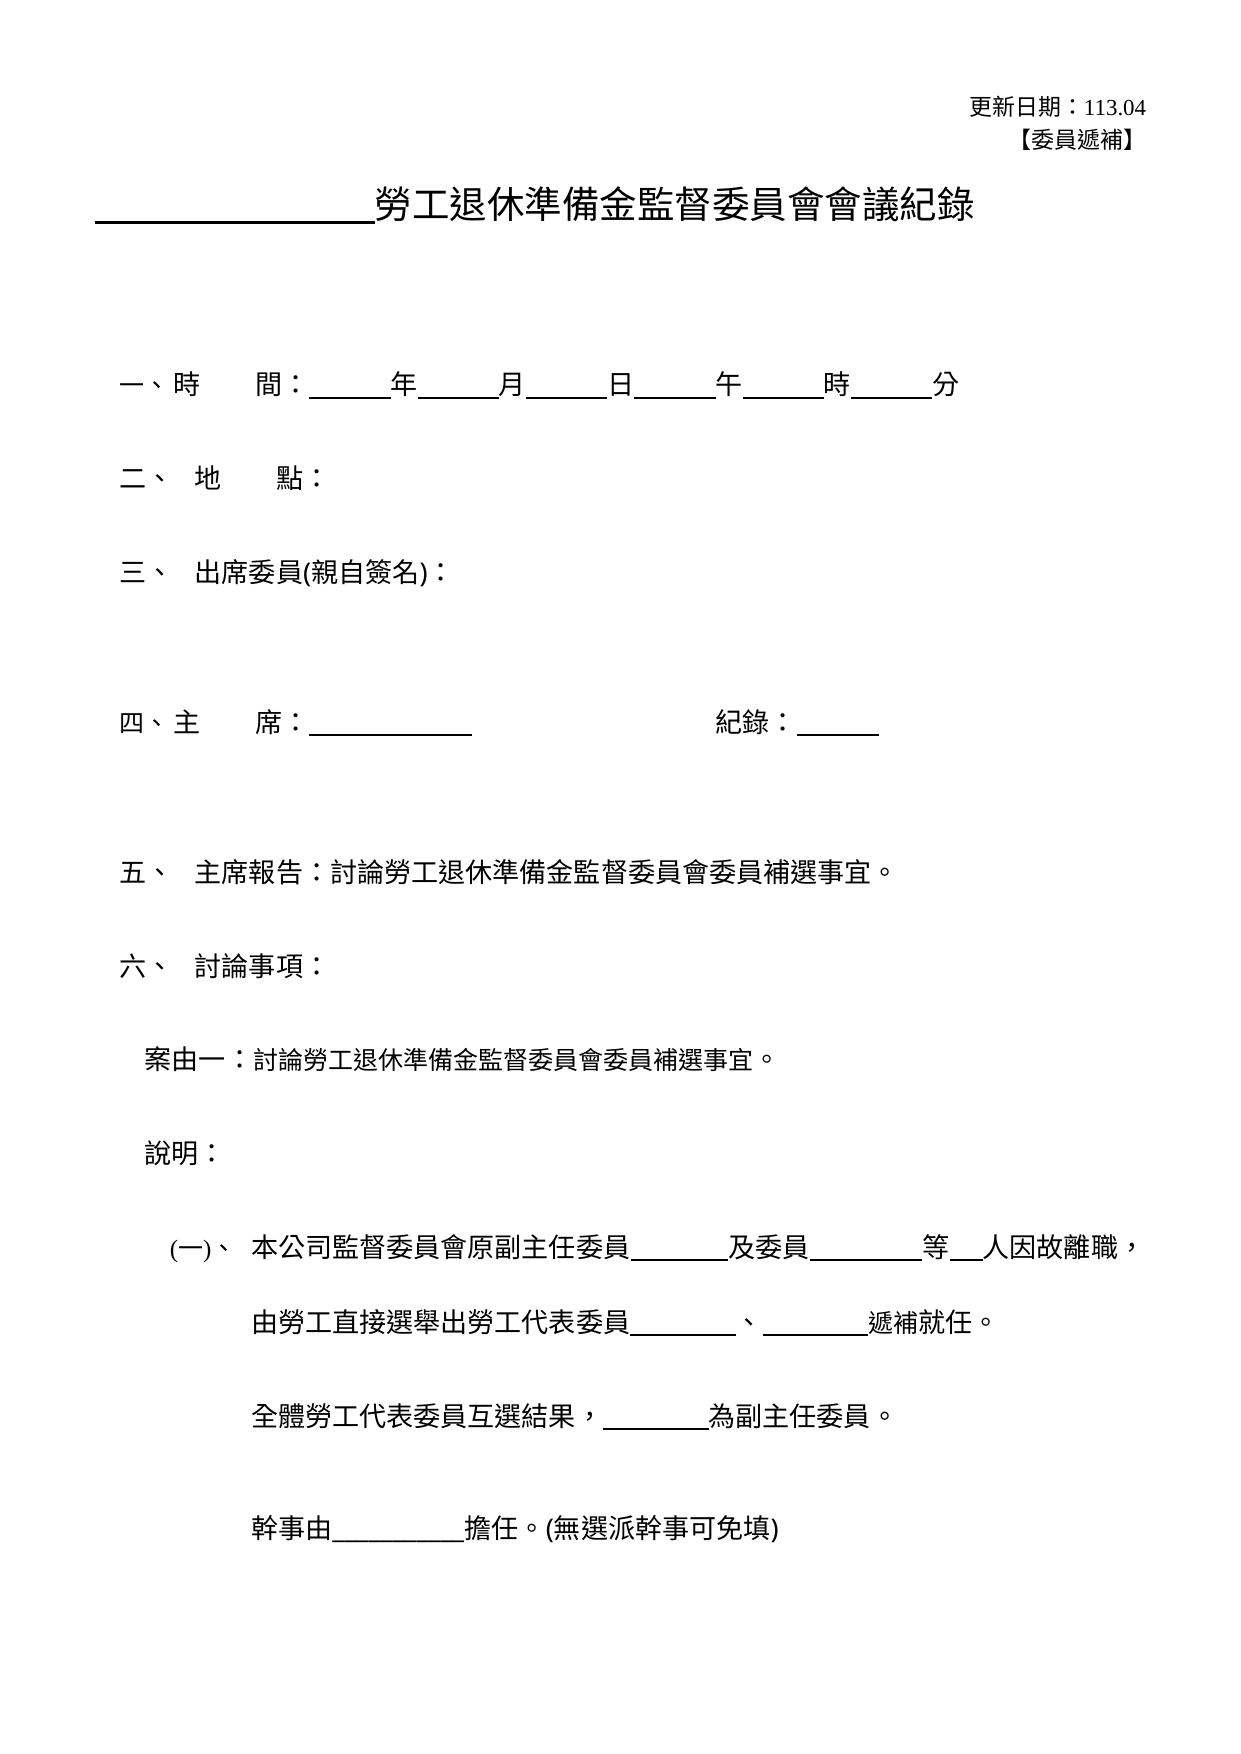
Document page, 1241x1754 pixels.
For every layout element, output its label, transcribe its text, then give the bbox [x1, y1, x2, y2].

list 本公司監督委員會原副主任委員 及委員 等 人因故離職，由勞工直接選舉出勞工代表委員 、 遞補就任。 [169, 1208, 1146, 1358]
text 說明： [144, 1114, 1146, 1189]
list 主席報告：討論勞工退休準備金監督委員會委員補選事宜。 [119, 833, 1146, 908]
list 討論事項： [119, 927, 1146, 1002]
list 主 席： 紀錄： [119, 683, 1146, 758]
list 出席委員(親自簽名)： [119, 533, 1146, 608]
list 地 點： [119, 439, 1146, 514]
list 全體勞工代表委員互選結果， 為副主任委員。 [251, 1377, 1146, 1452]
text 勞工退休準備金監督委員會會議紀錄 [94, 164, 1146, 239]
text 案由一：討論勞工退休準備金監督委員會委員補選事宜。 [144, 1021, 1146, 1096]
list 時 間： 年 月 日 午 時 分 [119, 346, 1146, 421]
list 幹事由___________擔任。(無選派幹事可免填) [251, 1489, 1146, 1564]
